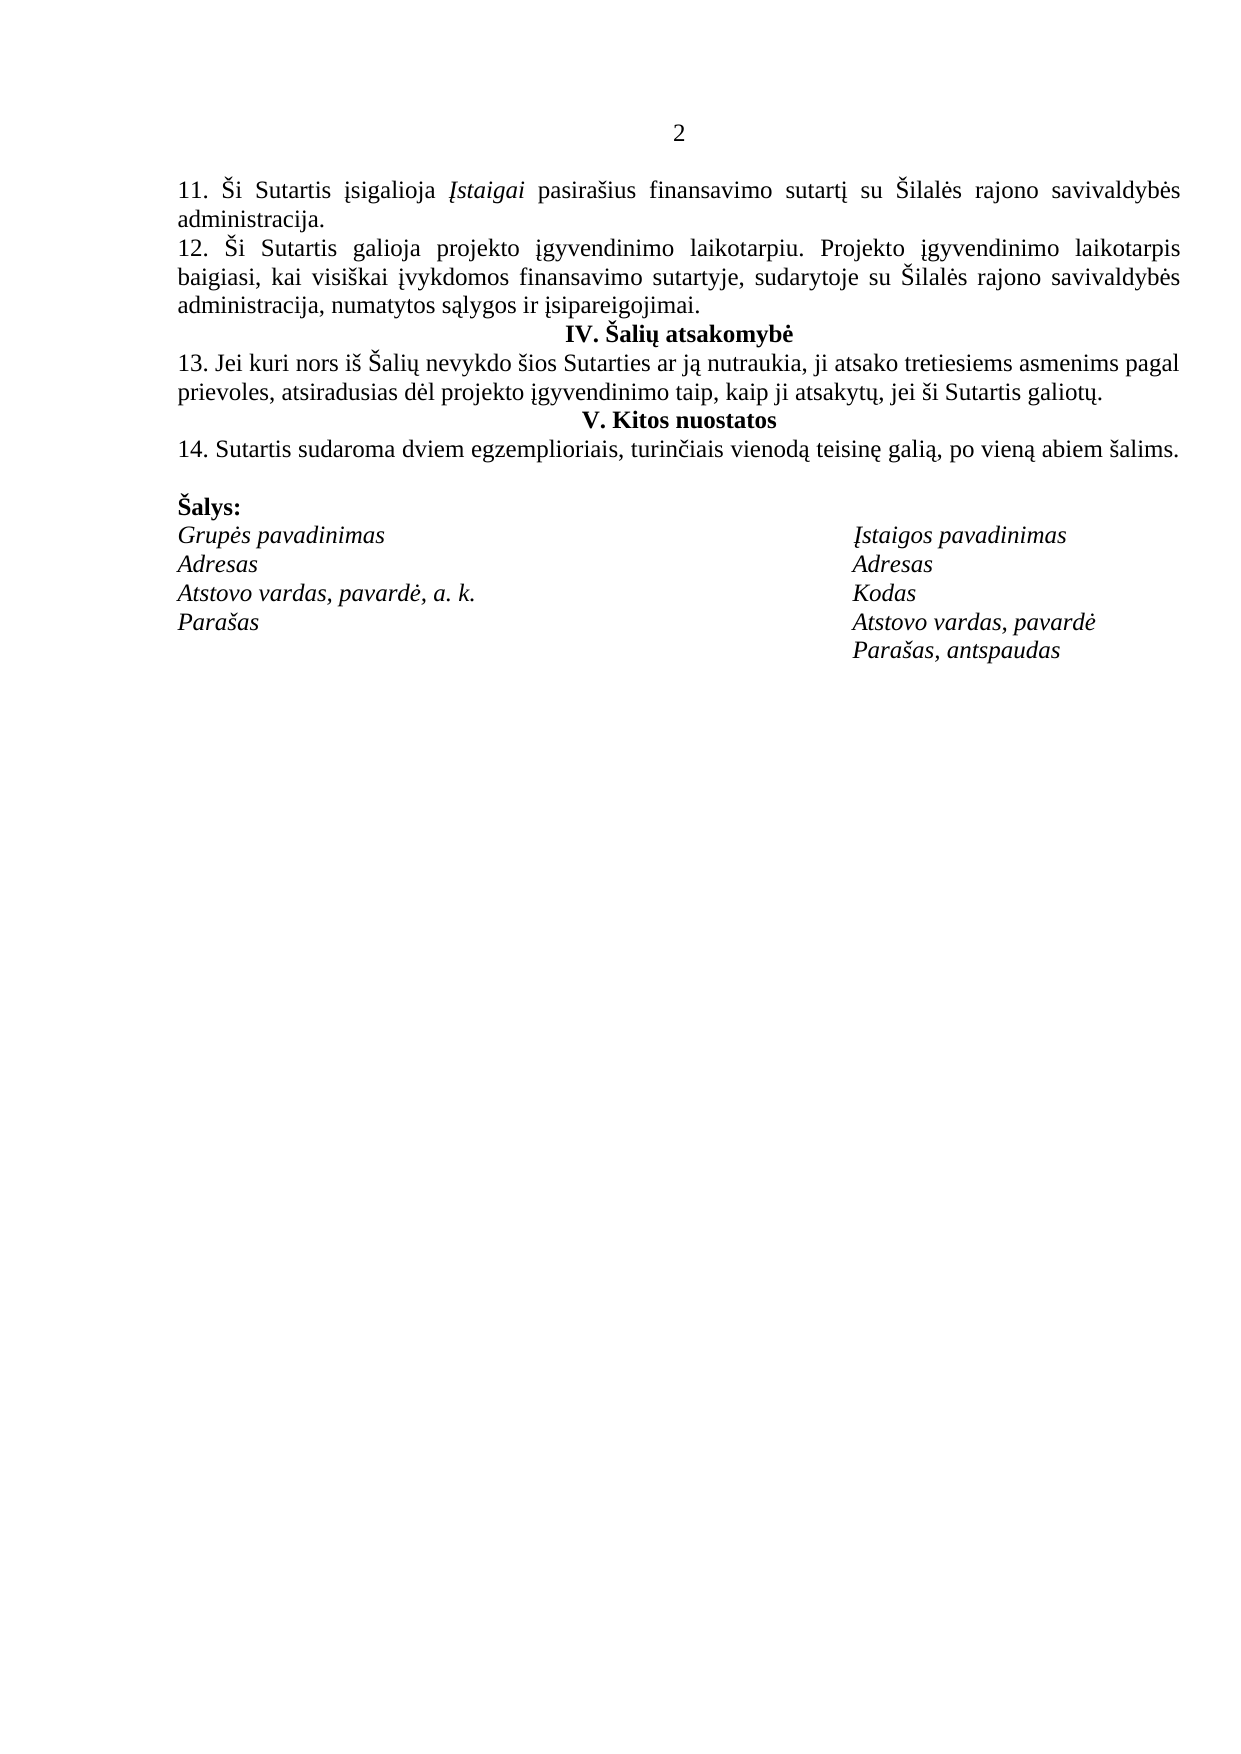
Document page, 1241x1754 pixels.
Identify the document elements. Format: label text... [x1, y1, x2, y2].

text 13. Jei kuri nors iš Šalių nevykdo šios Sutarties ar ją nutraukia, ji atsako tretiesiems asmenims pagal prievoles, atsiradusias dėl projekto įgyvendinimo taip, kaip ji atsakytų, jei ši Sutartis galiotų. [177, 348, 1181, 406]
text Parašas Atstovo vardas, pavardė Parašas, antspaudas [177, 607, 1181, 664]
text IV. Šalių atsakomybė [177, 319, 1181, 348]
text V. Kitos nuostatos [177, 406, 1181, 434]
text 11. Ši Sutartis įsigalioja Įstaigai pasirašius finansavimo sutartį su Šilalės rajono savivaldybės administracija. [177, 176, 1181, 233]
text 12. Ši Sutartis galioja projekto įgyvendinimo laikotarpiu. Projekto įgyvendinimo laikotarpis baigiasi, kai visiškai įvykdomos finansavimo sutartyje, sudarytoje su Šilalės rajono savivaldybės administracija, numatytos sąlygos ir įsipareigojimai. [177, 233, 1181, 319]
text Grupės pavadinimas Įstaigos pavadinimas [177, 521, 1181, 549]
text Adresas Adresas [177, 549, 1181, 578]
text 14. Sutartis sudaroma dviem egzemplioriais, turinčiais vienodą teisinę galią, po vieną abiem šalims. [177, 434, 1181, 492]
text Atstovo vardas, pavardė, a. k. Kodas [177, 578, 1181, 607]
text Šalys: [177, 492, 1181, 521]
